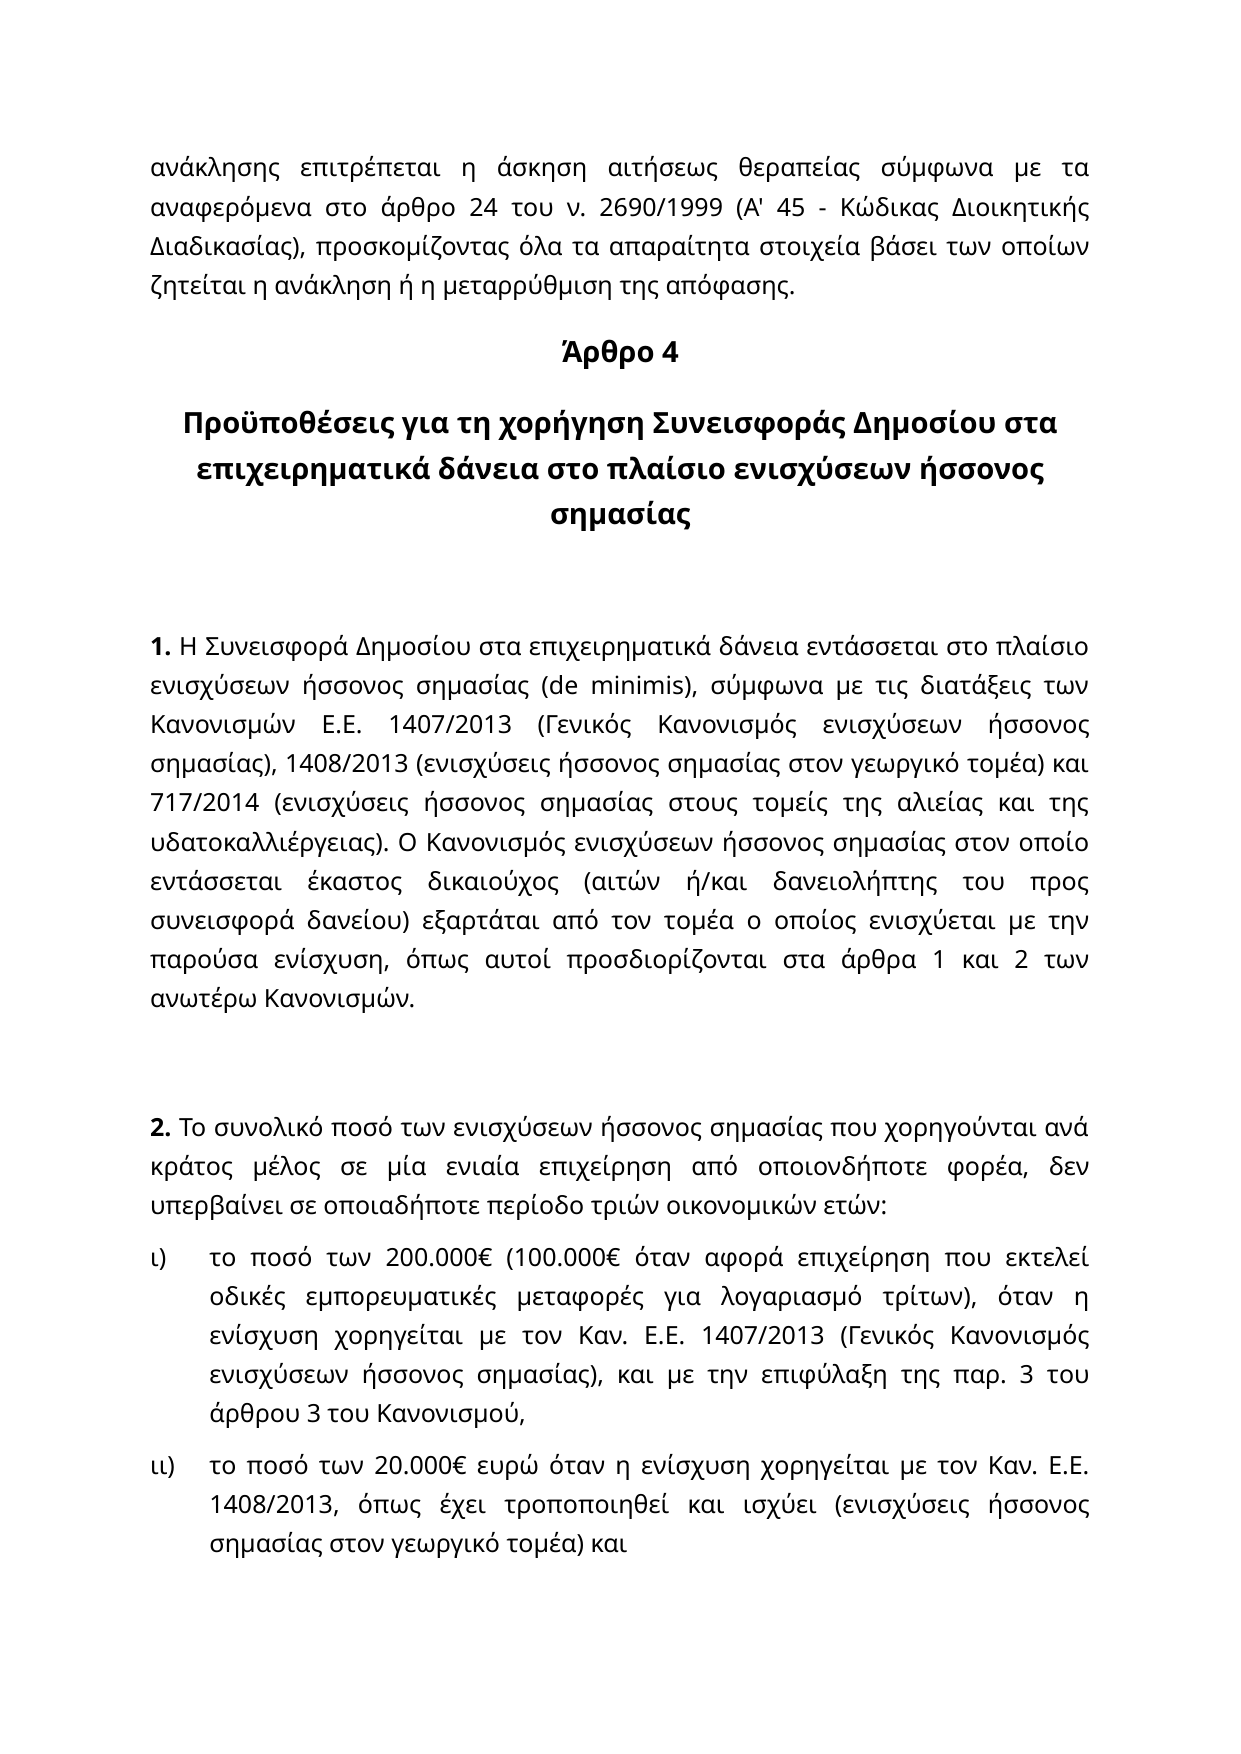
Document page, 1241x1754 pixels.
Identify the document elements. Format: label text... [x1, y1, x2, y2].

text 1. Η Συνεισφορά Δημοσίου στα επιχειρηματικά δάνεια εντάσσεται στο πλαίσιο ενισχύσεων ήσσονος σημασίας (de minimis), σύμφωνα με τις διατάξεις των Κανονισμών Ε.Ε. 1407/2013 (Γενικός Κανονισμός ενισχύσεων ήσσονος σημασίας), 1408/2013 (ενισχύσεις ήσσονος σημασίας στον γεωργικό τομέα) και 717/2014 (ενισχύσεις ήσσονος σημασίας στους τομείς της αλιείας και της υδατοκαλλιέργειας). Ο Κανονισμός ενισχύσεων ήσσονος σημασίας στον οποίο εντάσσεται έκαστος δικαιούχος (αιτών ή/και δανειολήπτης του προς συνεισφορά δανείου) εξαρτάται από τον τομέα ο οποίος ενισχύεται με την παρούσα ενίσχυση, όπως αυτοί προσδιορίζονται στα άρθρα 1 και 2 των ανωτέρω Κανονισμών. [150, 628, 1090, 1015]
text 2. Το συνολικό ποσό των ενισχύσεων ήσσονος σημασίας που χορηγούνται ανά κράτος μέλος σε μία ενιαία επιχείρηση από οποιονδήποτε φορέα, δεν υπερβαίνει σε οποιαδήποτε περίοδο τριών οικονομικών ετών: [150, 1109, 1090, 1222]
text ανάκλησης επιτρέπεται η άσκηση αιτήσεως θεραπείας σύμφωνα με τα αναφερόμενα στο άρθρο 24 του ν. 2690/1999 (Α' 45 - Κώδικας Διοικητικής Διαδικασίας), προσκομίζοντας όλα τα απαραίτητα στοιχεία βάσει των οποίων ζητείται η ανάκληση ή η μεταρρύθμιση της απόφασης. [150, 150, 1090, 302]
list ιι) το ποσό των 20.000€ ευρώ όταν η ενίσχυση χορηγείται με τον Καν. Ε.Ε. 1408/2013, όπως έχει τροποποιηθεί και ισχύει (ενισχύσεις ήσσονος σημασίας στον γεωργικό τομέα) και [150, 1447, 1090, 1560]
subtitle Προϋποθέσεις για τη χορήγηση Συνεισφοράς Δημοσίου στα επιχειρηματικά δάνεια στο πλαίσιο ενισχύσεων ήσσονος σημασίας [150, 402, 1090, 533]
subtitle Άρθρο 4 [150, 332, 1090, 371]
list ι) το ποσό των 200.000€ (100.000€ όταν αφορά επιχείρηση που εκτελεί οδικές εμπορευματικές μεταφορές για λογαριασμό τρίτων), όταν η ενίσχυση χορηγείται με τον Καν. Ε.Ε. 1407/2013 (Γενικός Κανονισμός ενισχύσεων ήσσονος σημασίας), και με την επιφύλαξη της παρ. 3 του άρθρου 3 του Κανονισμού, [150, 1239, 1090, 1430]
